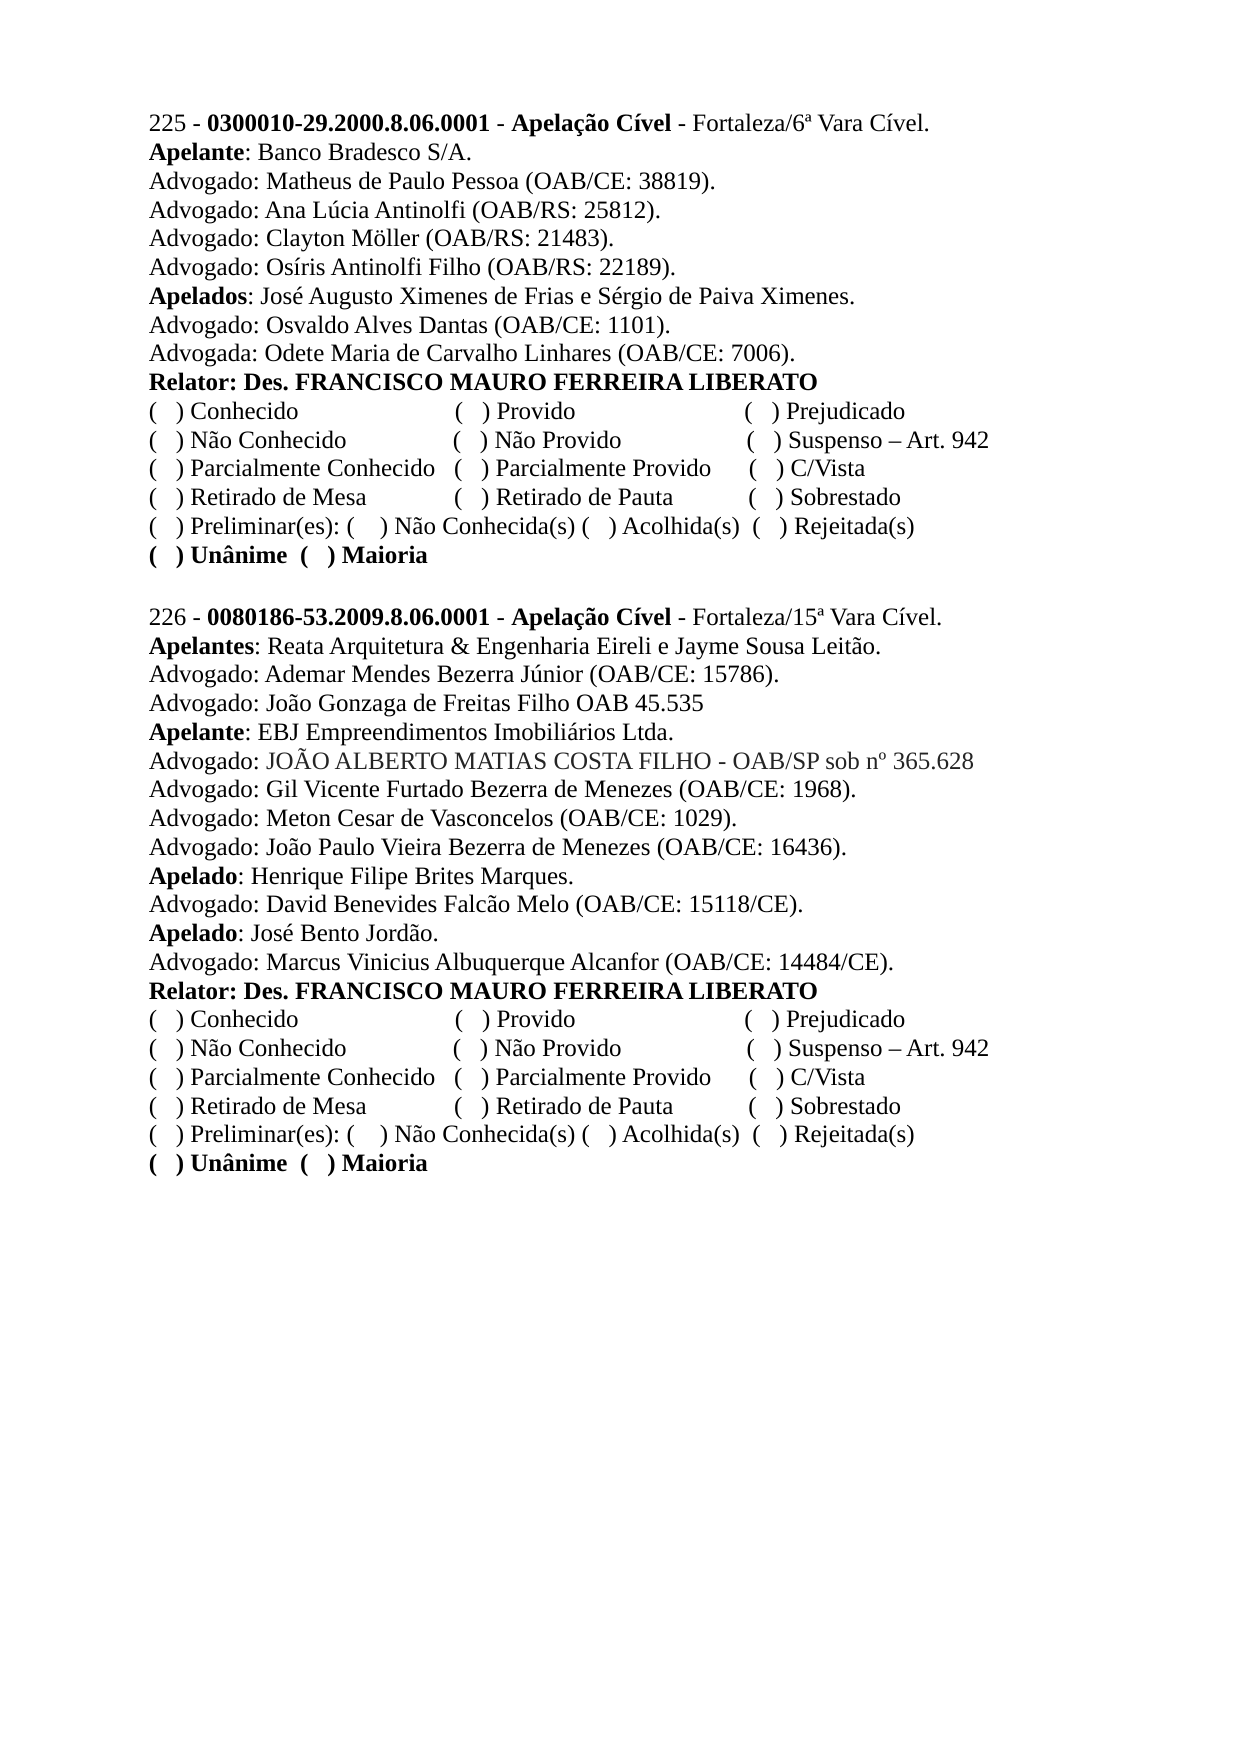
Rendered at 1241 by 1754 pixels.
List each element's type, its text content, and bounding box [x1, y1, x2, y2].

text Advogado: Meton Cesar de Vasconcelos (OAB/CE: 1029). [148, 803, 1141, 832]
text Apelados: José Augusto Ximenes de Frias e Sérgio de Paiva Ximenes. [148, 281, 1141, 310]
text Apelado: José Bento Jordão. [148, 918, 1141, 947]
text Apelado: Henrique Filipe Brites Marques. [148, 861, 1141, 889]
text Relator: Des. FRANCISCO MAURO FERREIRA LIBERATO [148, 367, 1141, 396]
text 226 - 0080186-53.2009.8.06.0001 - Apelação Cível - Fortaleza/15ª Vara Cível. [148, 602, 1141, 631]
text ( ) Conhecido ( ) Provido ( ) Prejudicado [148, 1004, 1141, 1033]
text ( ) Retirado de Mesa ( ) Retirado de Pauta ( ) Sobrestado [148, 1091, 1158, 1119]
text ( ) Parcialmente Conhecido ( ) Parcialmente Provido ( ) C/Vista [148, 1062, 1158, 1091]
text ( ) Conhecido ( ) Provido ( ) Prejudicado [148, 396, 1141, 425]
text Advogado: Matheus de Paulo Pessoa (OAB/CE: 38819). [148, 166, 1141, 195]
text ( ) Não Conhecido ( ) Não Provido ( ) Suspenso – Art. 942 [148, 1033, 1158, 1062]
text ( ) Retirado de Mesa ( ) Retirado de Pauta ( ) Sobrestado [148, 482, 1158, 511]
text ( ) Preliminar(es): ( ) Não Conhecida(s) ( ) Acolhida(s) ( ) Rejeitada(s) [148, 1119, 1158, 1148]
text Advogado: David Benevides Falcão Melo (OAB/CE: 15118/CE). [148, 889, 1141, 918]
text Advogado: Ademar Mendes Bezerra Júnior (OAB/CE: 15786). [148, 659, 1141, 688]
text Advogado: Gil Vicente Furtado Bezerra de Menezes (OAB/CE: 1968). [148, 774, 1141, 803]
text Relator: Des. FRANCISCO MAURO FERREIRA LIBERATO [148, 976, 1141, 1004]
text Advogada: Odete Maria de Carvalho Linhares (OAB/CE: 7006). [148, 338, 1141, 367]
text Advogado: Osvaldo Alves Dantas (OAB/CE: 1101). [148, 310, 1141, 338]
text ( ) Unânime ( ) Maioria [148, 1148, 1158, 1177]
text 225 - 0300010-29.2000.8.06.0001 - Apelação Cível - Fortaleza/6ª Vara Cível. [148, 108, 1141, 137]
text Apelantes: Reata Arquitetura & Engenharia Eireli e Jayme Sousa Leitão. [148, 631, 1141, 659]
text Advogado: João Paulo Vieira Bezerra de Menezes (OAB/CE: 16436). [148, 832, 1141, 861]
text ( ) Parcialmente Conhecido ( ) Parcialmente Provido ( ) C/Vista [148, 453, 1158, 482]
text Advogado: João Gonzaga de Freitas Filho OAB 45.535 [148, 688, 1141, 717]
text ( ) Unânime ( ) Maioria [148, 540, 1158, 568]
text ( ) Não Conhecido ( ) Não Provido ( ) Suspenso – Art. 942 [148, 425, 1158, 453]
text Advogado: Marcus Vinicius Albuquerque Alcanfor (OAB/CE: 14484/CE). [148, 947, 1141, 976]
text Apelante: EBJ Empreendimentos Imobiliários Ltda. [148, 717, 1141, 746]
text ( ) Preliminar(es): ( ) Não Conhecida(s) ( ) Acolhida(s) ( ) Rejeitada(s) [148, 511, 1158, 540]
text Apelante: Banco Bradesco S/A. [148, 137, 1141, 166]
text Advogado: Osíris Antinolfi Filho (OAB/RS: 22189). [148, 252, 1141, 281]
text Advogado: JOÃO ALBERTO MATIAS COSTA FILHO - OAB/SP sob nº 365.628 [148, 746, 1141, 774]
text Advogado: Ana Lúcia Antinolfi (OAB/RS: 25812). [148, 195, 1141, 223]
text Advogado: Clayton Möller (OAB/RS: 21483). [148, 223, 1141, 252]
